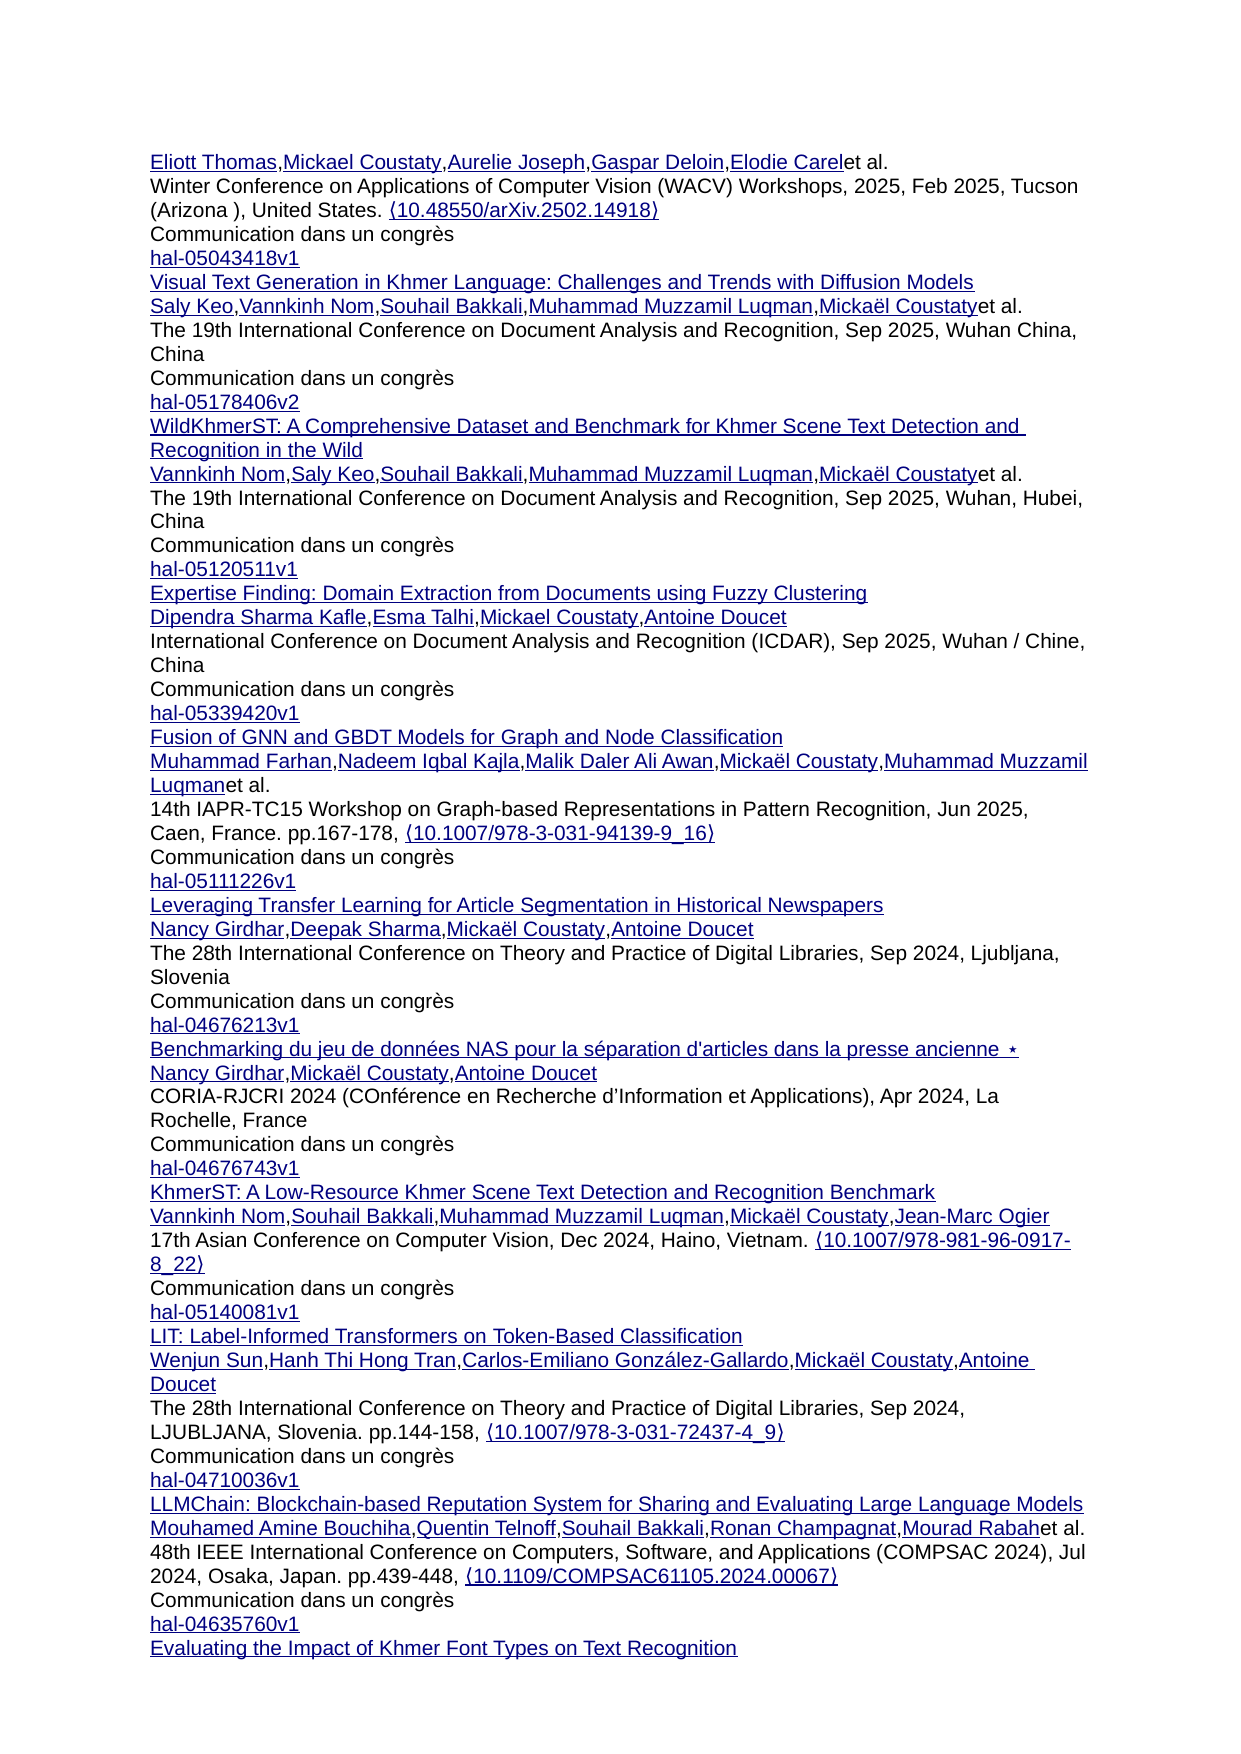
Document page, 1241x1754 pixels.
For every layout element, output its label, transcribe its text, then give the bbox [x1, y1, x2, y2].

table_cell Eliott Thomas,Mickael Coustaty,Aurelie Joseph,Gaspar Deloin,Elodie Carelet al. Winter Conference on Applications of Computer Vision (WACV) Workshops, 2025, Feb 2025, Tucson (Arizona ), United States. ⟨10.48550/arXiv.2502.14918⟩ Communication dans un congrès hal-05043418v1 [150, 150, 1090, 270]
table_cell Expertise Finding: Domain Extraction from Documents using Fuzzy Clustering Dipendra Sharma Kafle,Esma Talhi,Mickael Coustaty,Antoine Doucet International Conference on Document Analysis and Recognition (ICDAR), Sep 2025, Wuhan / Chine, China Communication dans un congrès hal-05339420v1 [150, 581, 1090, 725]
table_cell LLMChain: Blockchain-based Reputation System for Sharing and Evaluating Large Language Models Mouhamed Amine Bouchiha,Quentin Telnoff,Souhail Bakkali,Ronan Champagnat,Mourad Rabahet al. 48th IEEE International Conference on Computers, Software, and Applications (COMPSAC 2024), Jul 2024, Osaka, Japan. pp.439-448, ⟨10.1109/COMPSAC61105.2024.00067⟩ Communication dans un congrès hal-04635760v1 [150, 1492, 1090, 1635]
table_cell LIT: Label-Informed Transformers on Token-Based Classification Wenjun Sun,Hanh Thi Hong Tran,Carlos-Emiliano González-Gallardo,Mickaël Coustaty,Antoine Doucet The 28th International Conference on Theory and Practice of Digital Libraries, Sep 2024, LJUBLJANA, Slovenia. pp.144-158, ⟨10.1007/978-3-031-72437-4_9⟩ Communication dans un congrès hal-04710036v1 [150, 1324, 1090, 1492]
table_cell Evaluating the Impact of Khmer Font Types on Text Recognition [150, 1635, 1090, 1659]
table_cell Fusion of GNN and GBDT Models for Graph and Node Classification Muhammad Farhan,Nadeem Iqbal Kajla,Malik Daler Ali Awan,Mickaël Coustaty,Muhammad Muzzamil Luqmanet al. 14th IAPR-TC15 Workshop on Graph-based Representations in Pattern Recognition, Jun 2025, Caen, France. pp.167-178, ⟨10.1007/978-3-031-94139-9_16⟩ Communication dans un congrès hal-05111226v1 [150, 725, 1090, 893]
table_cell KhmerST: A Low-Resource Khmer Scene Text Detection and Recognition Benchmark Vannkinh Nom,Souhail Bakkali,Muhammad Muzzamil Luqman,Mickaël Coustaty,Jean-Marc Ogier 17th Asian Conference on Computer Vision, Dec 2024, Haino, Vietnam. ⟨10.1007/978-981-96-0917-8_22⟩ Communication dans un congrès hal-05140081v1 [150, 1180, 1090, 1324]
table_cell Benchmarking du jeu de données NAS pour la séparation d'articles dans la presse ancienne ⋆ Nancy Girdhar,Mickaël Coustaty,Antoine Doucet CORIA-RJCRI 2024 (COnférence en Recherche d’Information et Applications), Apr 2024, La Rochelle, France Communication dans un congrès hal-04676743v1 [150, 1036, 1090, 1180]
table_cell Leveraging Transfer Learning for Article Segmentation in Historical Newspapers Nancy Girdhar,Deepak Sharma,Mickaël Coustaty,Antoine Doucet The 28th International Conference on Theory and Practice of Digital Libraries, Sep 2024, Ljubljana, Slovenia Communication dans un congrès hal-04676213v1 [150, 893, 1090, 1036]
table_cell WildKhmerST: A Comprehensive Dataset and Benchmark for Khmer Scene Text Detection and Recognition in the Wild Vannkinh Nom,Saly Keo,Souhail Bakkali,Muhammad Muzzamil Luqman,Mickaël Coustatyet al. The 19th International Conference on Document Analysis and Recognition, Sep 2025, Wuhan, Hubei, China Communication dans un congrès hal-05120511v1 [150, 414, 1090, 581]
table_cell Visual Text Generation in Khmer Language: Challenges and Trends with Diffusion Models Saly Keo,Vannkinh Nom,Souhail Bakkali,Muhammad Muzzamil Luqman,Mickaël Coustatyet al. The 19th International Conference on Document Analysis and Recognition, Sep 2025, Wuhan China, China Communication dans un congrès hal-05178406v2 [150, 270, 1090, 413]
